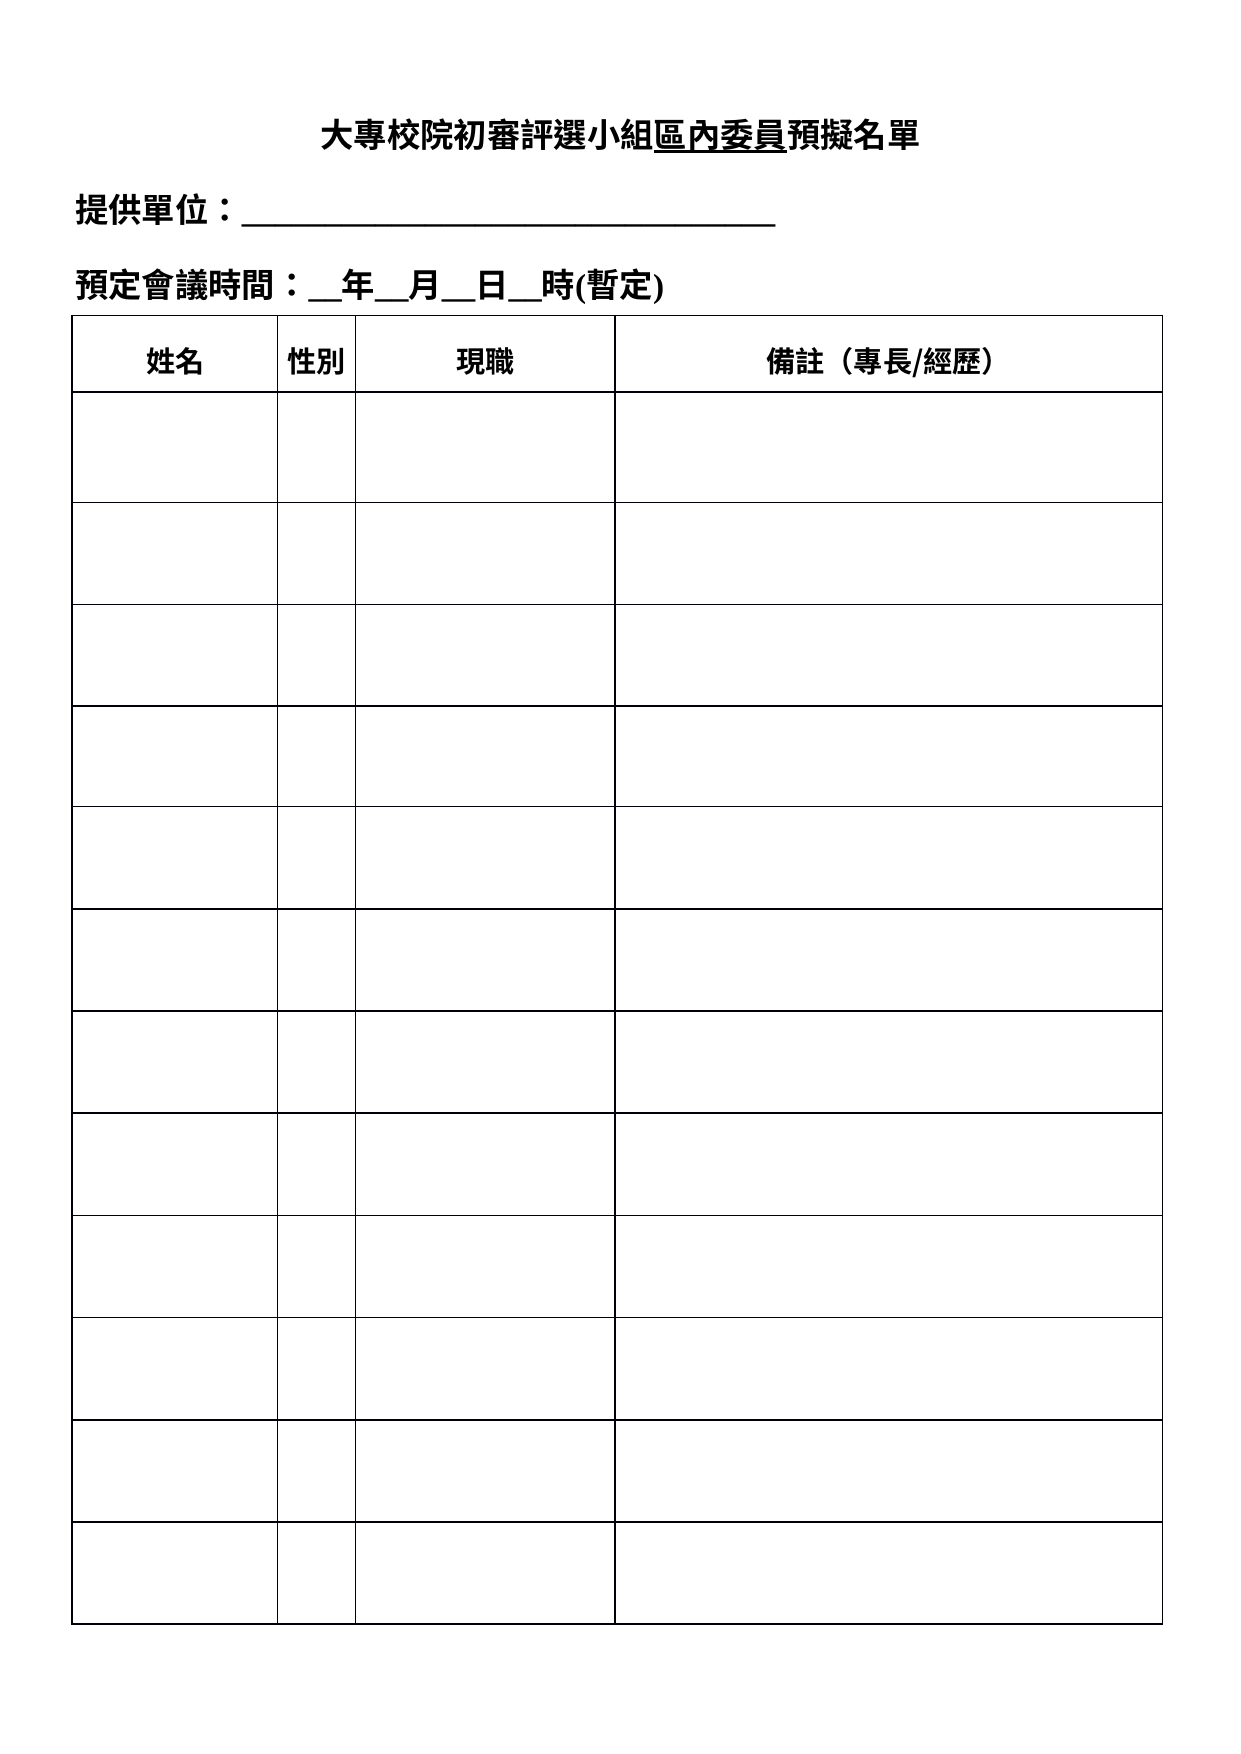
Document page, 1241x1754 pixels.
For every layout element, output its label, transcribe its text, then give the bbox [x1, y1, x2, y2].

table_header 性別 [278, 316, 355, 391]
table_cell [73, 1114, 277, 1214]
table_header 現職 [356, 316, 614, 391]
table_cell [278, 503, 355, 603]
table_cell [278, 707, 355, 806]
table_cell [278, 910, 355, 1010]
table_cell [616, 1523, 1162, 1623]
table_cell [73, 1216, 277, 1317]
table_header 姓名 [73, 316, 277, 391]
table_cell [278, 1114, 355, 1214]
table_cell [356, 1216, 614, 1317]
table_cell [616, 807, 1162, 908]
table_cell [278, 1421, 355, 1521]
table_cell [616, 1421, 1162, 1521]
table_cell [278, 1012, 355, 1112]
table_cell [616, 1318, 1162, 1419]
table_cell [73, 1421, 277, 1521]
table_cell [73, 707, 277, 806]
table_cell [278, 393, 355, 502]
table_cell [356, 910, 614, 1010]
table_cell [278, 605, 355, 705]
table_cell [356, 393, 614, 502]
table_cell [278, 1318, 355, 1419]
table_cell [278, 807, 355, 908]
table_cell [73, 807, 277, 908]
table_cell [73, 1318, 277, 1419]
table_cell [356, 707, 614, 806]
table_cell [616, 707, 1162, 806]
table_cell [616, 393, 1162, 502]
text 提供單位：________________________________ [75, 164, 1165, 239]
text 預定會議時間：__年__月__日__時(暫定) [75, 239, 1165, 314]
table_cell [356, 1318, 614, 1419]
table_cell [278, 1216, 355, 1317]
table_header 備註（專長/經歷） [616, 316, 1162, 391]
text 大專校院初審評選小組區內委員預擬名單 [75, 89, 1165, 164]
table_cell [73, 503, 277, 603]
table_cell [278, 1523, 355, 1623]
table_cell [356, 1523, 614, 1623]
table_cell [73, 1012, 277, 1112]
table_cell [356, 1114, 614, 1214]
table_cell [356, 1012, 614, 1112]
table_cell [616, 910, 1162, 1010]
table_cell [73, 393, 277, 502]
table_cell [73, 605, 277, 705]
table_cell [356, 605, 614, 705]
table_cell [73, 910, 277, 1010]
table_cell [356, 807, 614, 908]
table_cell [616, 1012, 1162, 1112]
table_cell [356, 1421, 614, 1521]
table_cell [616, 503, 1162, 603]
table_cell [73, 1523, 277, 1623]
table_cell [616, 605, 1162, 705]
table_cell [616, 1216, 1162, 1317]
table_cell [616, 1114, 1162, 1214]
table_cell [356, 503, 614, 603]
